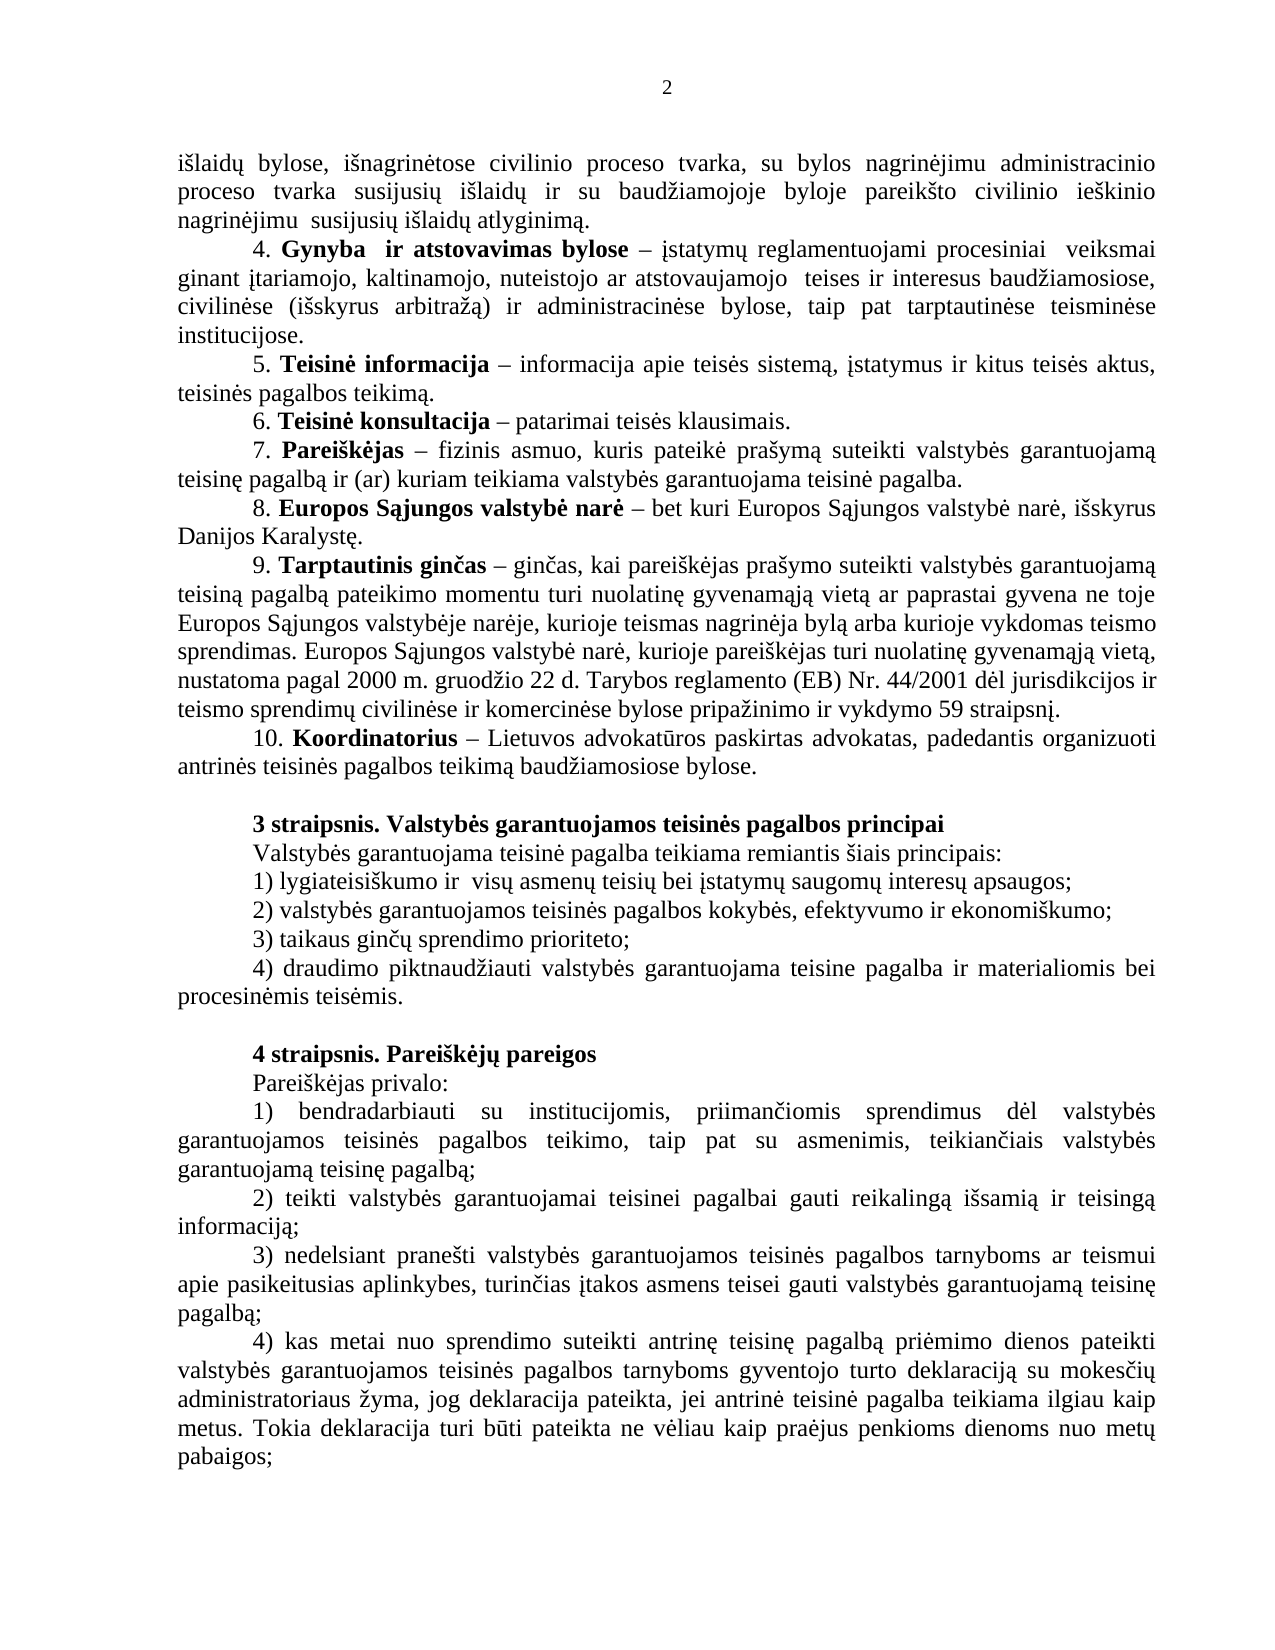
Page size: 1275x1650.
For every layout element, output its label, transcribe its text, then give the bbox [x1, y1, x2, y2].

text 4) draudimo piktnaudžiauti valstybės garantuojama teisine pagalba ir materialiomis bei procesinėmis teisėmis. [177, 953, 1157, 1010]
text 9. Tarptautinis ginčas – ginčas, kai pareiškėjas prašymo suteikti valstybės garantuojamą teisiną pagalbą pateikimo momentu turi nuolatinę gyvenamąją vietą ar paprastai gyvena ne toje Europos Sąjungos valstybėje narėje, kurioje teismas nagrinėja bylą arba kurioje vykdomas teismo sprendimas. Europos Sąjungos valstybė narė, kurioje pareiškėjas turi nuolatinę gyvenamąją vietą, nustatoma pagal 2000 m. gruodžio 22 d. Tarybos reglamento (EB) Nr. 44/2001 dėl jurisdikcijos ir teismo sprendimų civilinėse ir komercinėse bylose pripažinimo ir vykdymo 59 straipsnį. [177, 550, 1157, 723]
text 3) nedelsiant pranešti valstybės garantuojamos teisinės pagalbos tarnyboms ar teismui apie pasikeitusias aplinkybes, turinčias įtakos asmens teisei gauti valstybės garantuojamą teisinę pagalbą; [177, 1240, 1157, 1326]
text 4. Gynyba ir atstovavimas bylose – įstatymų reglamentuojami procesiniai veiksmai ginant įtariamojo, kaltinamojo, nuteistojo ar atstovaujamojo teises ir interesus baudžiamosiose, civilinėse (išskyrus arbitražą) ir administracinėse bylose, taip pat tarptautinėse teisminėse institucijose. [177, 234, 1157, 349]
text 2) valstybės garantuojamos teisinės pagalbos kokybės, efektyvumo ir ekonomiškumo; [177, 895, 1157, 924]
text 2) teikti valstybės garantuojamai teisinei pagalbai gauti reikalingą išsamią ir teisingą informaciją; [177, 1183, 1157, 1240]
text 7. Pareiškėjas – fizinis asmuo, kuris pateikė prašymą suteikti valstybės garantuojamą teisinę pagalbą ir (ar) kuriam teikiama valstybės garantuojama teisinė pagalba. [177, 435, 1157, 493]
text 5. Teisinė informacija – informacija apie teisės sistemą, įstatymus ir kitus teisės aktus, teisinės pagalbos teikimą. [177, 349, 1157, 406]
text 8. Europos Sąjungos valstybė narė – bet kuri Europos Sąjungos valstybė narė, išskyrus Danijos Karalystę. [177, 493, 1157, 550]
text 1) lygiateisiškumo ir visų asmenų teisių bei įstatymų saugomų interesų apsaugos; [177, 866, 1157, 895]
text 6. Teisinė konsultacija – patarimai teisės klausimais. [177, 406, 1157, 435]
text 3) taikaus ginčų sprendimo prioriteto; [177, 924, 1157, 953]
text 3 straipsnis. Valstybės garantuojamos teisinės pagalbos principai [177, 809, 1157, 838]
text 1) bendradarbiauti su institucijomis, priimančiomis sprendimus dėl valstybės garantuojamos teisinės pagalbos teikimo, taip pat su asmenimis, teikiančiais valstybės garantuojamą teisinę pagalbą; [177, 1096, 1157, 1183]
text 10. Koordinatorius – Lietuvos advokatūros paskirtas advokatas, padedantis organizuoti antrinės teisinės pagalbos teikimą baudžiamosiose bylose. [177, 723, 1157, 780]
text 4 straipsnis. Pareiškėjų pareigos [177, 1039, 1157, 1068]
text išlaidų bylose, išnagrinėtose civilinio proceso tvarka, su bylos nagrinėjimu administracinio proceso tvarka susijusių išlaidų ir su baudžiamojoje byloje pareikšto civilinio ieškinio nagrinėjimu susijusių išlaidų atlyginimą. [177, 148, 1157, 234]
text Pareiškėjas privalo: [177, 1068, 1157, 1096]
text 4) kas metai nuo sprendimo suteikti antrinę teisinę pagalbą priėmimo dienos pateikti valstybės garantuojamos teisinės pagalbos tarnyboms gyventojo turto deklaraciją su mokesčių administratoriaus žyma, jog deklaracija pateikta, jei antrinė teisinė pagalba teikiama ilgiau kaip metus. Tokia deklaracija turi būti pateikta ne vėliau kaip praėjus penkioms dienoms nuo metų pabaigos; [177, 1326, 1157, 1470]
text Valstybės garantuojama teisinė pagalba teikiama remiantis šiais principais: [177, 838, 1157, 866]
